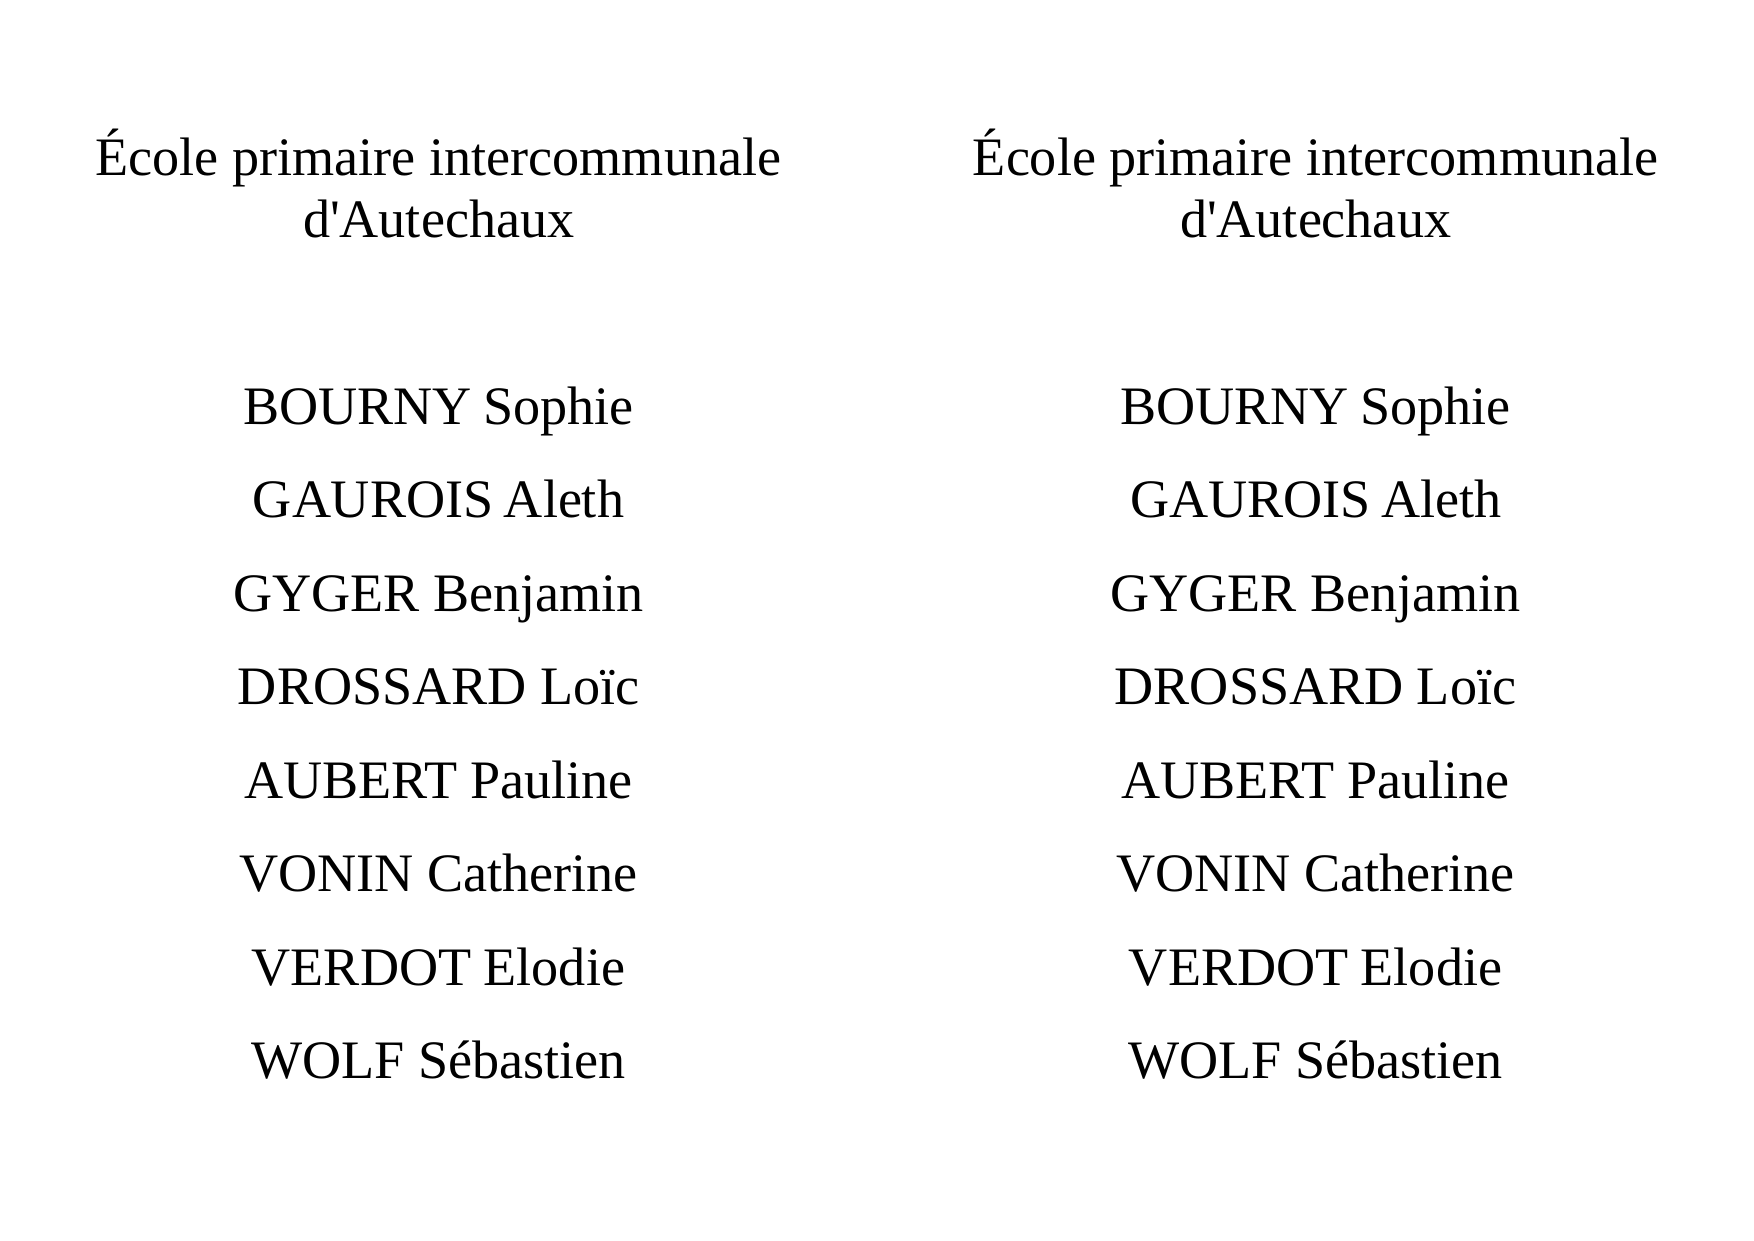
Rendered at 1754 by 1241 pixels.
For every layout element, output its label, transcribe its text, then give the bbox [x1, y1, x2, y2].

text WOLF Sébastien [936, 1028, 1695, 1090]
text DROSSARD Loïc [936, 654, 1695, 716]
text GYGER Benjamin [59, 561, 818, 623]
text VERDOT Elodie [936, 934, 1695, 997]
text WOLF Sébastien [59, 1028, 818, 1090]
text VERDOT Elodie [59, 934, 818, 997]
text GAUROIS Aleth [936, 467, 1695, 529]
text GYGER Benjamin [936, 561, 1695, 623]
text d'Autechaux [59, 187, 818, 249]
text École primaire intercommunale [59, 124, 818, 187]
text d'Autechaux [936, 187, 1695, 249]
text BOURNY Sophie [59, 374, 818, 436]
text École primaire intercommunale [936, 124, 1695, 187]
text AUBERT Pauline [59, 747, 818, 810]
text VONIN Catherine [936, 841, 1695, 903]
text DROSSARD Loïc [59, 654, 818, 716]
text VONIN Catherine [59, 841, 818, 903]
text GAUROIS Aleth [59, 467, 818, 529]
text BOURNY Sophie [936, 374, 1695, 436]
text AUBERT Pauline [936, 747, 1695, 810]
